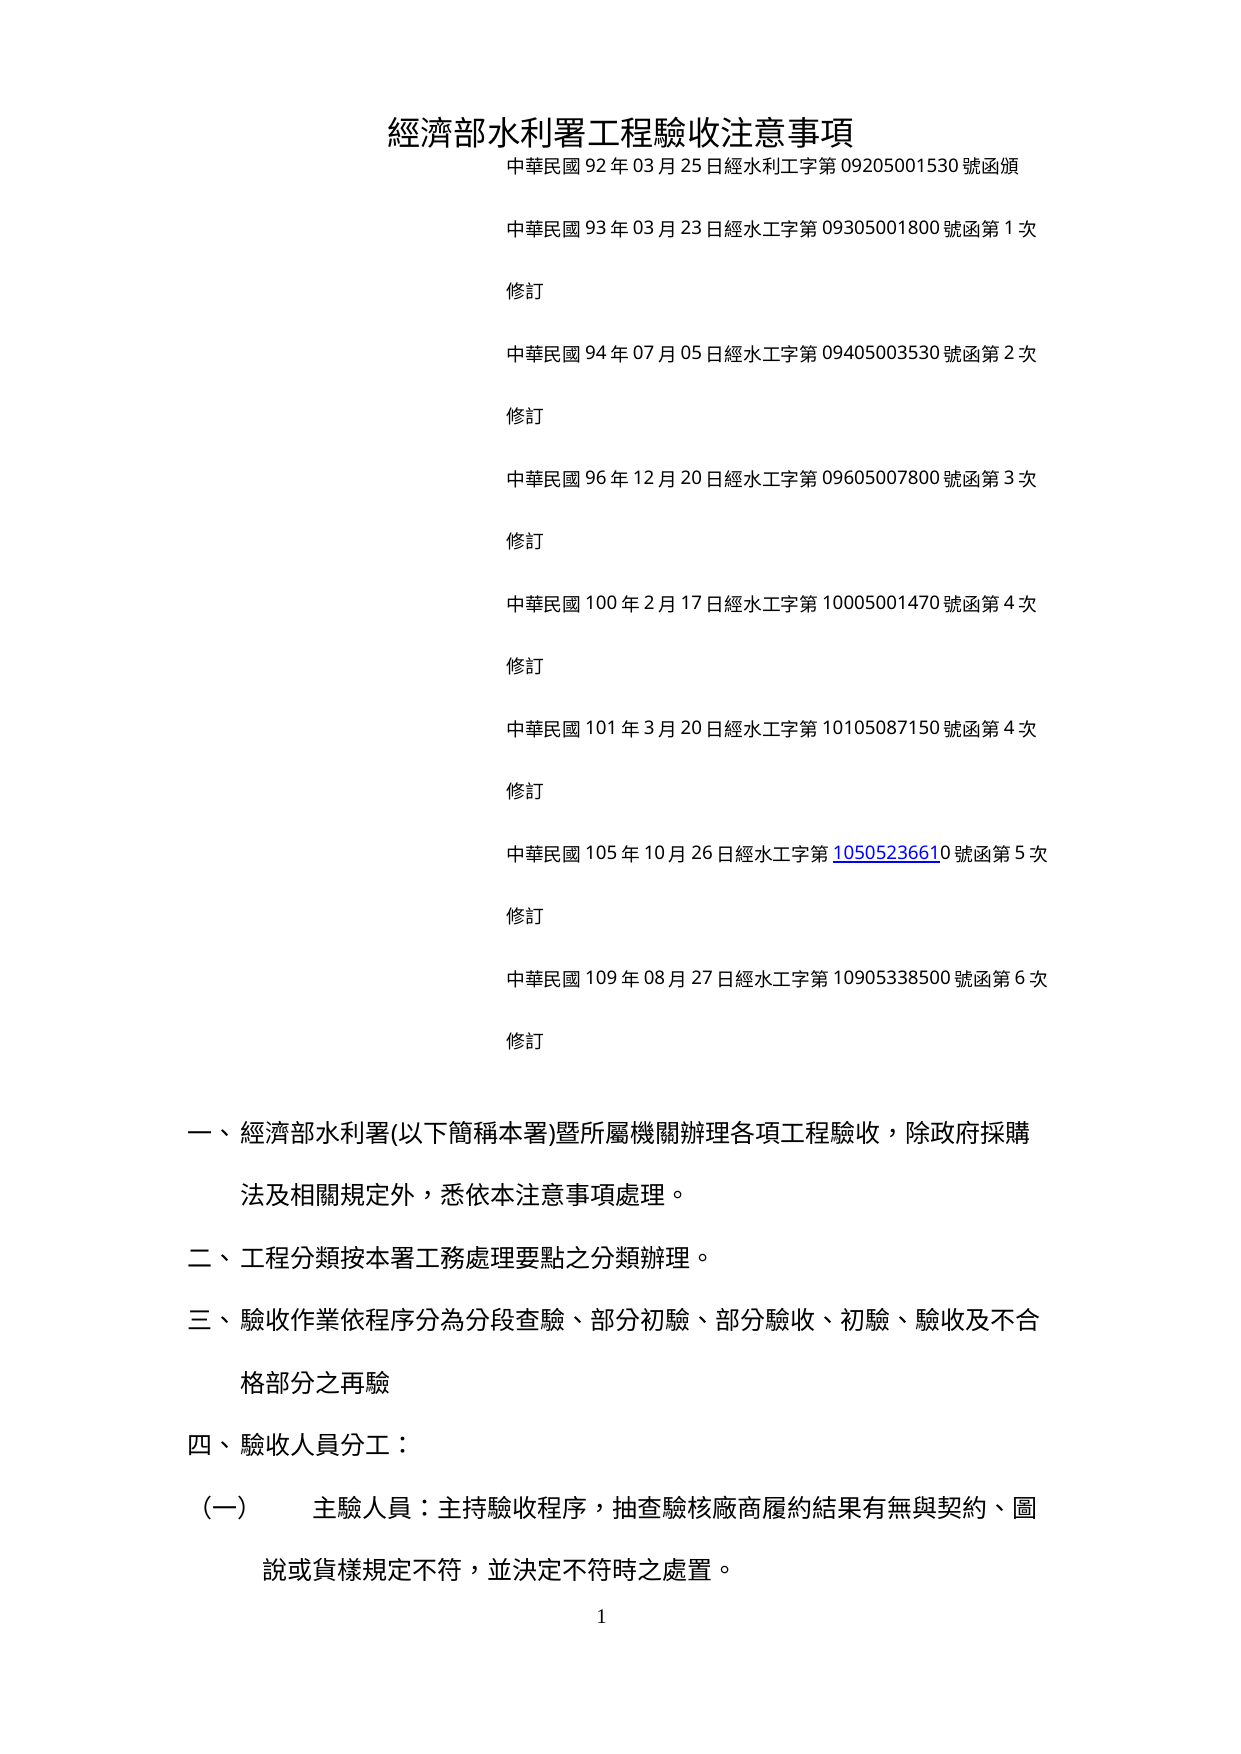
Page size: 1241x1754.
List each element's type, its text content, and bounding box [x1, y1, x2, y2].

list 經濟部水利署(以下簡稱本署)暨所屬機關辦理各項工程驗收，除政府採購法及相關規定外，悉依本注意事項處理。 [187, 1089, 1053, 1214]
text 經濟部水利署工程驗收注意事項 [187, 89, 1053, 152]
text 中華民國92年03月25日經水利工字第09205001530號函頒 中華民國93年03月23日經水工字第09305001800號函第1次修訂 中華民國94年07月05日經水工字第09405003530號函第2次修訂 中華民國96年12月20日經水工字第09605007800號函第3次修訂 中華民國100年2月17日經水工字第10005001470號函第4次修訂 中華民國101年3月20日經水工字第10105087150號函第4次修訂 [506, 152, 1053, 839]
text 中華民國109年08月27日經水工字第10905338500號函第6次修訂 [506, 964, 1053, 1089]
text 中華民國105年10月26日經水工字第10505236610號函第5次修訂 [506, 839, 1053, 964]
list 驗收人員分工： [187, 1402, 1053, 1464]
list 驗收作業依程序分為分段查驗、部分初驗、部分驗收、初驗、驗收及不合格部分之再驗 [187, 1277, 1053, 1402]
list 主驗人員：主持驗收程序，抽查驗核廠商履約結果有無與契約、圖說或貨樣規定不符，並決定不符時之處置。 [187, 1464, 1053, 1589]
list 工程分類按本署工務處理要點之分類辦理。 [187, 1214, 1053, 1277]
